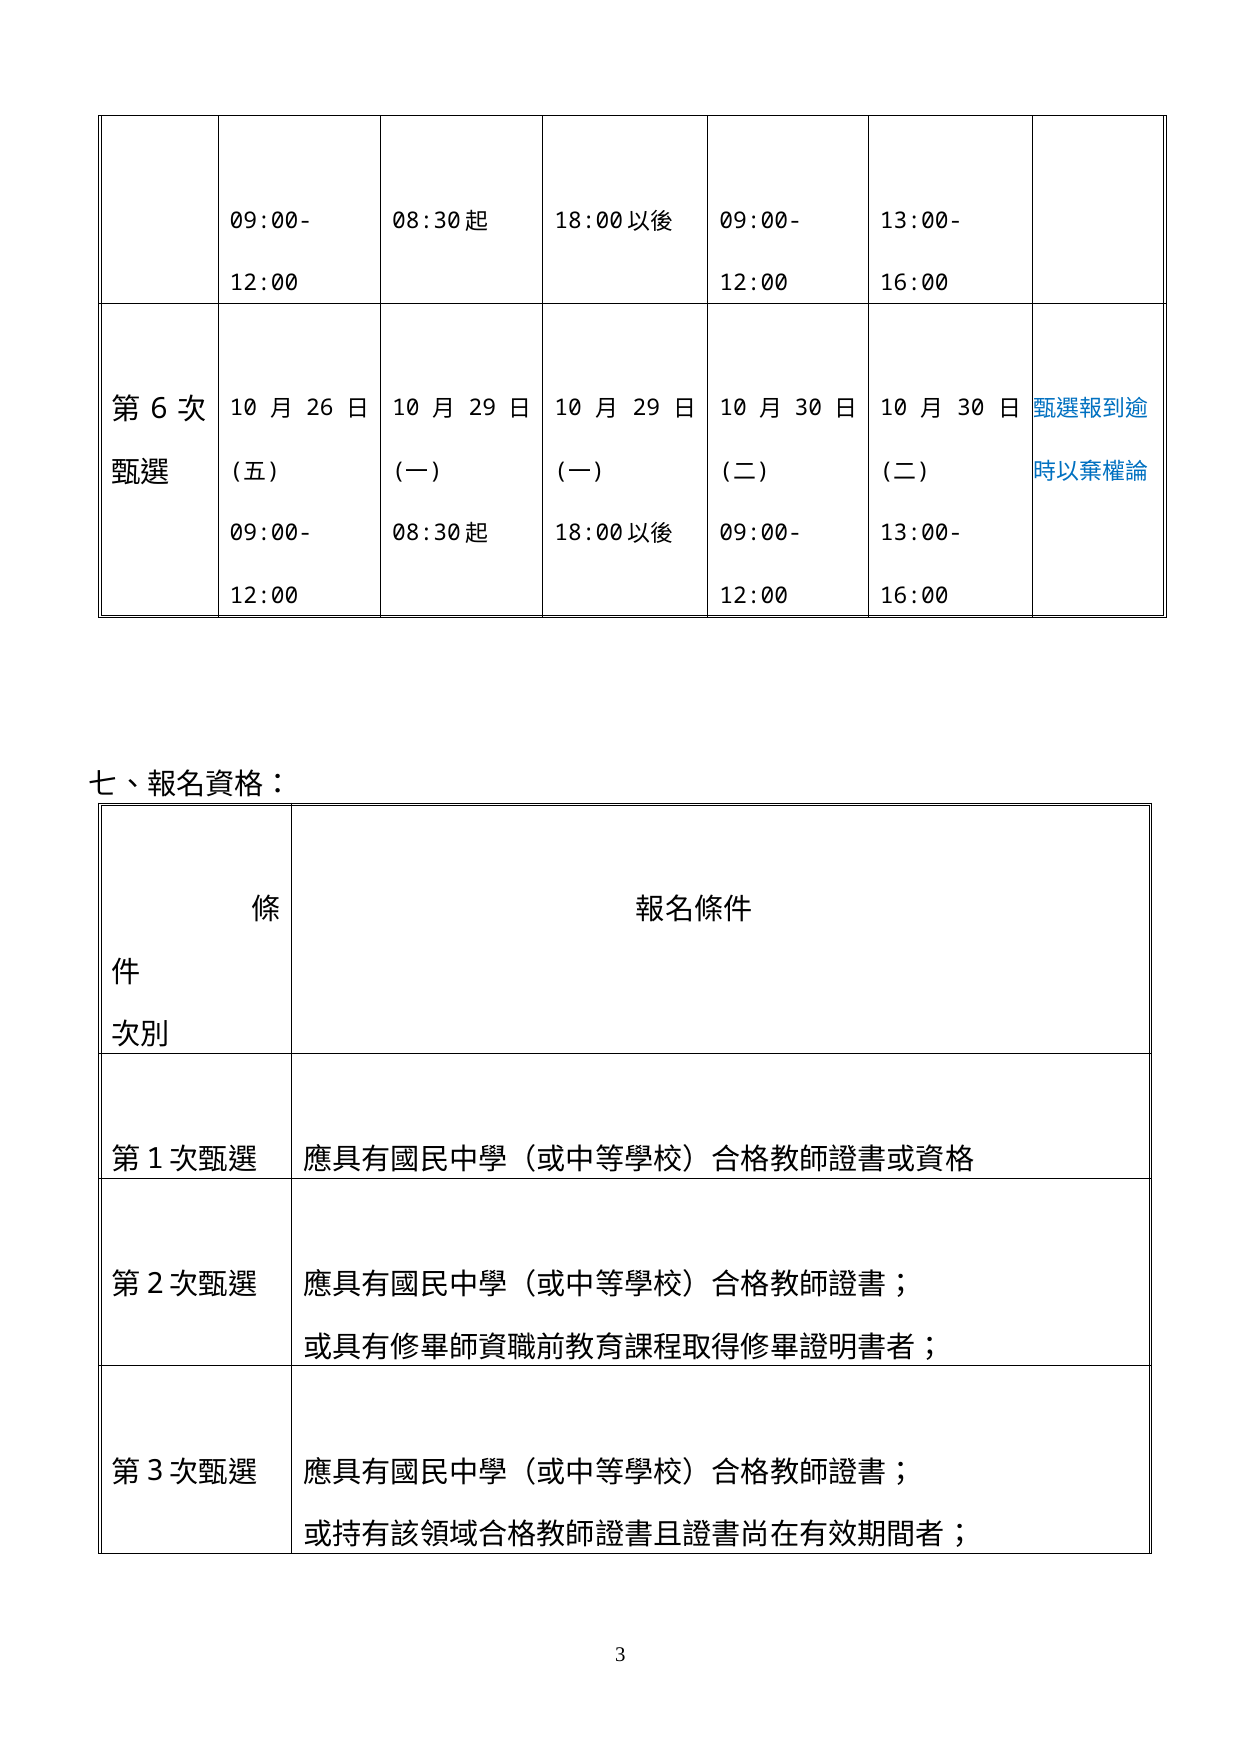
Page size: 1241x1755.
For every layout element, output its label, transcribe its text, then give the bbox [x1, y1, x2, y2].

table_cell 13:00-16:00 [869, 116, 1032, 303]
table_cell 甄選報到逾時以棄權論 [1033, 304, 1163, 615]
table_cell 應具有國民中學（或中等學校）合格教師證書； 或具有修畢師資職前教育課程取得修畢證明書者； [292, 1179, 1149, 1365]
table_cell 10月30日(二) 13:00-16:00 [869, 304, 1032, 615]
table_header 條件 次別 [102, 806, 291, 1053]
table_cell 09:00-12:00 [219, 116, 380, 303]
table_header 報名條件 [292, 806, 1149, 1053]
table_cell 18:00以後 [543, 116, 707, 303]
table_cell 應具有國民中學（或中等學校）合格教師證書； 或持有該領域合格教師證書且證書尚在有效期間者； [292, 1366, 1149, 1553]
text 七、報名資格： [89, 740, 1152, 803]
table_cell 10月26日(五) 09:00-12:00 [219, 304, 380, 615]
table_cell 第3次甄選 [102, 1366, 291, 1553]
table_cell 第6次甄選 [102, 304, 218, 615]
table_cell 09:00-12:00 [708, 116, 868, 303]
table_cell 10月29日(一) 08:30起 [381, 304, 542, 615]
table_cell 10月30日(二) 09:00-12:00 [708, 304, 868, 615]
table_cell [1033, 116, 1163, 303]
table_cell 08:30起 [381, 116, 542, 303]
table_cell 第1次甄選 [102, 1054, 291, 1178]
table_cell [102, 116, 218, 303]
table_cell 應具有國民中學（或中等學校）合格教師證書或資格 [292, 1054, 1149, 1178]
table_cell 10月29日(一) 18:00以後 [543, 304, 707, 615]
table_cell 第2次甄選 [102, 1179, 291, 1365]
